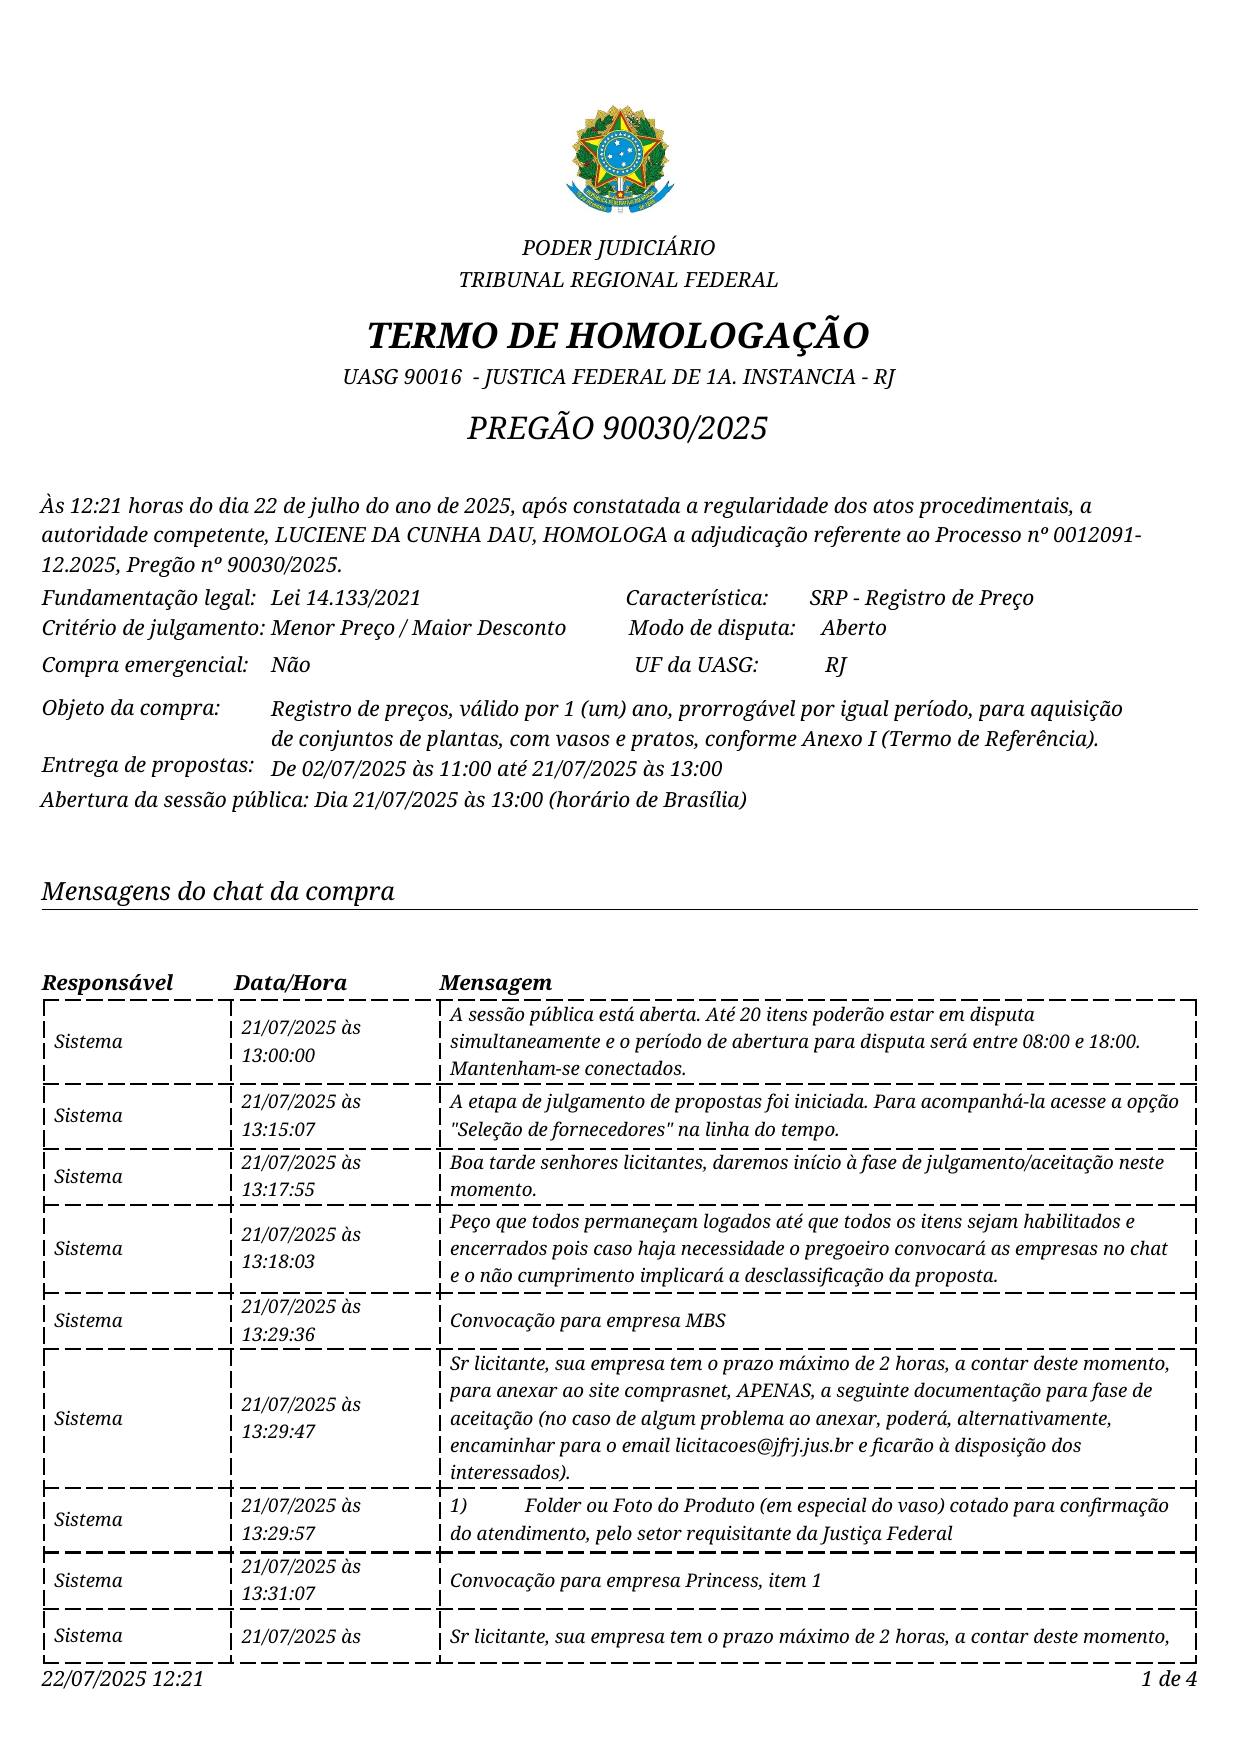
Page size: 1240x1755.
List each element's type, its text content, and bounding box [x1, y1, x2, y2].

text TRIBUNAL REGIONAL FEDERAL [42, 265, 1198, 293]
table_cell Menor Preço / Maior Desconto Modo de disputa: Aberto [271, 613, 1130, 651]
table_cell 21/07/2025 às 13:15:07 [231, 1083, 439, 1147]
table_cell Sistema [44, 1292, 231, 1348]
table_cell Sistema [44, 1204, 231, 1292]
subtitle Mensagens do chat da compra [41, 873, 1200, 907]
table_cell 1) Folder ou Foto do Produto (em especial do vaso) cotado para confirmação do atendimento, pelo setor requisitante da Justiça Federal [440, 1487, 1196, 1551]
table_cell Sistema [44, 1551, 231, 1608]
table_cell 21/07/2025 às 13:17:55 [231, 1148, 439, 1204]
table_cell Critério de julgamento: [42, 613, 271, 651]
text Abertura da sessão pública: Dia 21/07/2025 às 13:00 (horário de Brasília) [40, 785, 1200, 813]
table_cell 21/07/2025 às 13:29:36 [231, 1292, 439, 1348]
table_cell Não UF da UASG: RJ Registro de preços, válido por 1 (um) ano, prorrogável por igual período, para aquisição de conjuntos de plantas, com vasos e pratos, conforme Anexo I (Termo de Referência). De 02/07/2025 às 11:00 até 21/07/2025 às 13:00 [271, 651, 1130, 785]
table_cell Sistema [44, 1083, 231, 1147]
table_cell 21/07/2025 às [231, 1608, 439, 1662]
text UASG 90016 - JUSTICA FEDERAL DE 1A. INSTANCIA - RJ [42, 362, 1198, 391]
table_header 21/07/2025 às 13:00:00 [231, 999, 439, 1083]
table_cell Sr licitante, sua empresa tem o prazo máximo de 2 horas, a contar deste momento, [440, 1608, 1196, 1662]
table_cell Convocação para empresa MBS [440, 1292, 1196, 1348]
table_cell 21/07/2025 às 13:31:07 [231, 1551, 439, 1608]
table_header Fundamentação legal: [42, 583, 271, 613]
table_cell 21/07/2025 às 13:18:03 [231, 1204, 439, 1292]
text Às 12:21 horas do dia 22 de julho do ano de 2025, após constatada a regularidade dos atos procedimentais, a autoridade competente, LUCIENE DA CUNHA DAU, HOMOLOGA a adjudicação referente ao Processo nº 0012091-12.2025, Pregão nº 90030/2025. [40, 491, 1200, 578]
table_cell 21/07/2025 às 13:29:47 [231, 1348, 439, 1487]
table_cell Compra emergencial: Objeto da compra: Entrega de propostas: [42, 651, 271, 785]
table_cell Sistema [44, 1148, 231, 1204]
table_cell Sistema [44, 1348, 231, 1487]
table_cell 21/07/2025 às 13:29:57 [231, 1487, 439, 1551]
text Responsável Data/Hora Mensagem [42, 968, 1200, 997]
table_cell Boa tarde senhores licitantes, daremos início à fase de julgamento/aceitação neste momento. [440, 1148, 1196, 1204]
table_header Sistema [44, 999, 231, 1083]
table_cell A etapa de julgamento de propostas foi iniciada. Para acompanhá-la acesse a opção "Seleção de fornecedores" na linha do tempo. [440, 1083, 1196, 1147]
subtitle TERMO DE HOMOLOGAÇÃO [42, 311, 1198, 359]
text PODER JUDICIÁRIO [42, 233, 1198, 261]
table_header Lei 14.133/2021 Característica: SRP - Registro de Preço [271, 583, 1130, 613]
table_cell Peço que todos permaneçam logados até que todos os itens sejam habilitados e encerrados pois caso haja necessidade o pregoeiro convocará as empresas no chat e o não cumprimento implicará a desclassificação da proposta. [440, 1204, 1196, 1292]
subtitle PREGÃO 90030/2025 [42, 406, 1198, 449]
table_cell Convocação para empresa Princess, item 1 [440, 1551, 1196, 1608]
table_cell Sr licitante, sua empresa tem o prazo máximo de 2 horas, a contar deste momento, para anexar ao site comprasnet, APENAS, a seguinte documentação para fase de aceitação (no caso de algum problema ao anexar, poderá, alternativamente, encaminhar para o email licitacoes@jfrj.jus.br e ficarão à disposição dos interessados). [440, 1348, 1196, 1487]
table_cell Sistema [44, 1487, 231, 1551]
table_cell Sistema [44, 1608, 231, 1662]
table_header A sessão pública está aberta. Até 20 itens poderão estar em disputa simultaneamente e o período de abertura para disputa será entre 08:00 e 18:00. Mantenham-se conectados. [440, 999, 1196, 1083]
